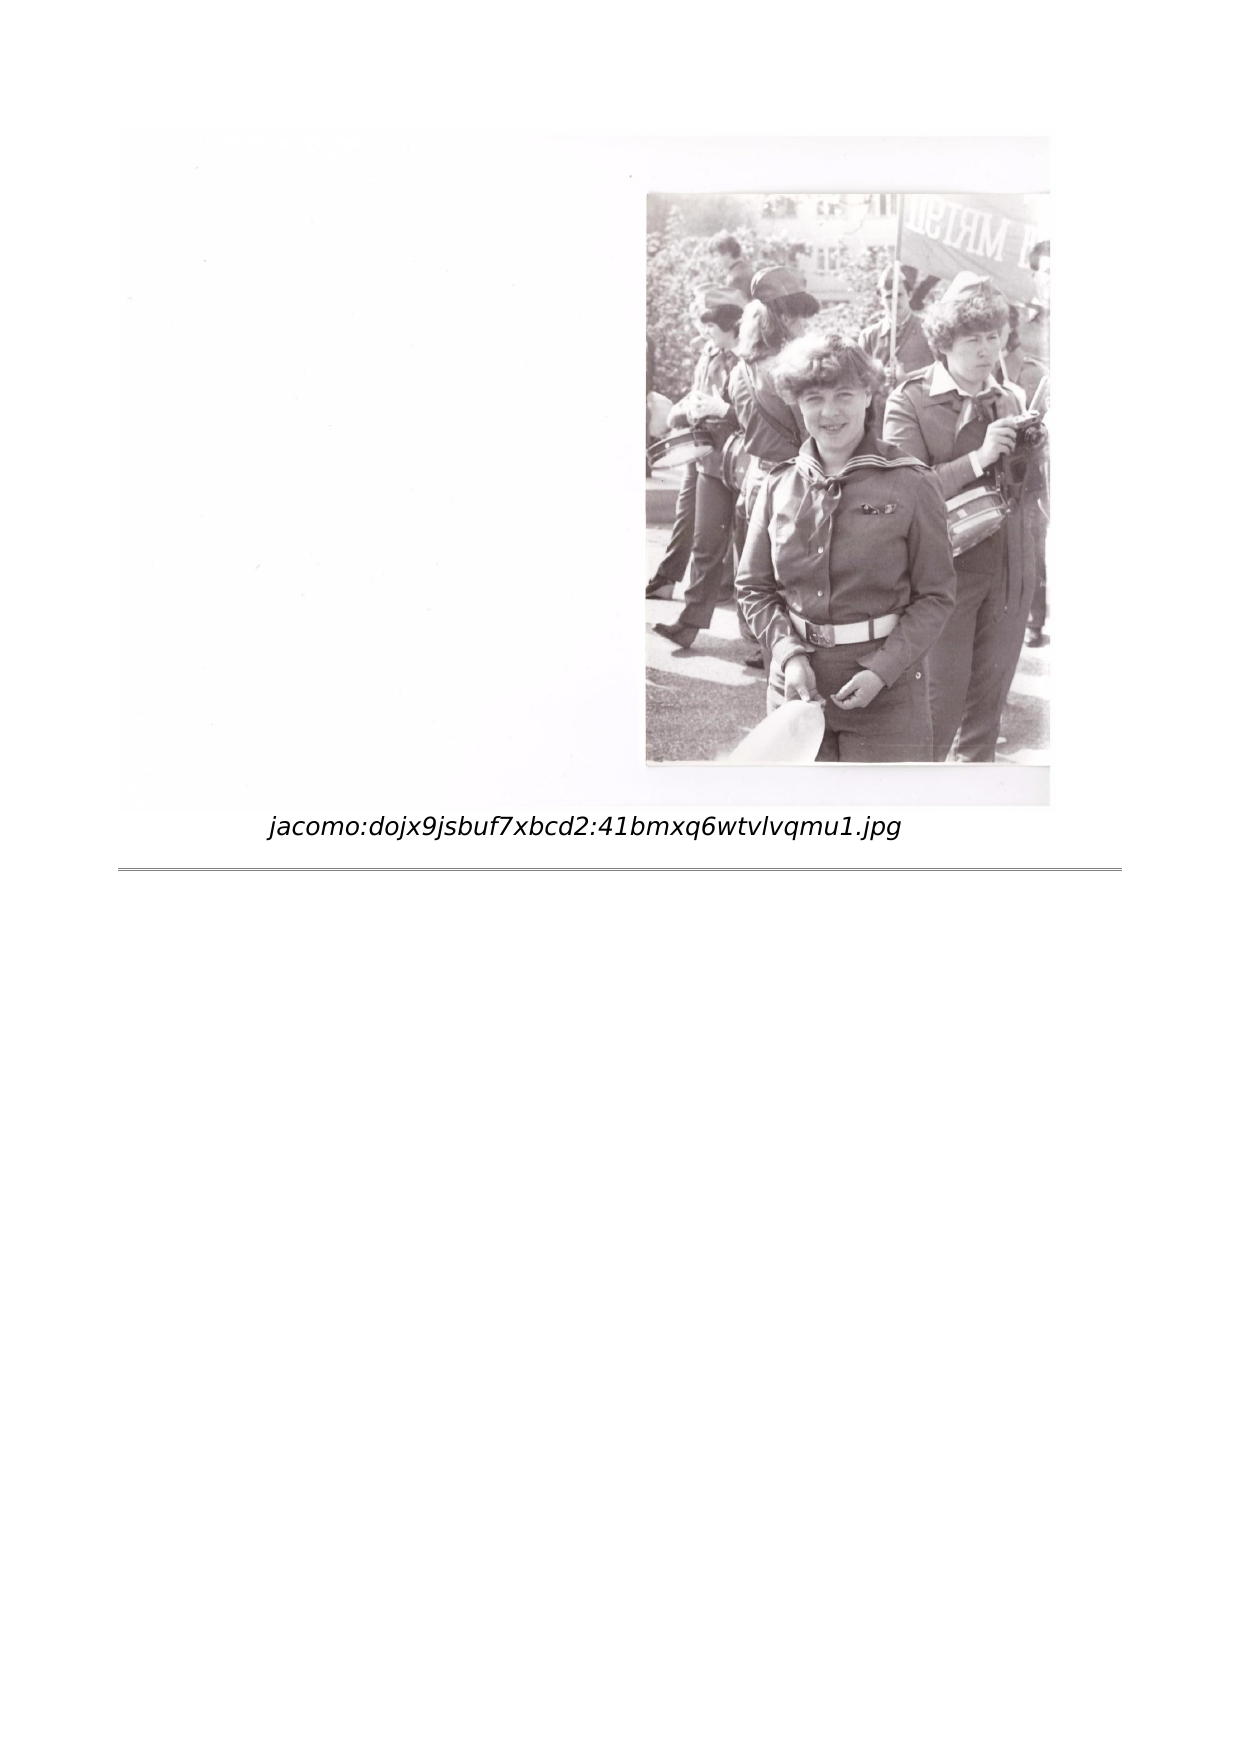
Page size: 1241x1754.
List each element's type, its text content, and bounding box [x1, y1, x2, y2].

picture [118, 130, 1056, 812]
text jacomo:dojx9jsbuf7xbcd2:41bmxq6wtvlvqmu1.jpg [118, 812, 1056, 841]
